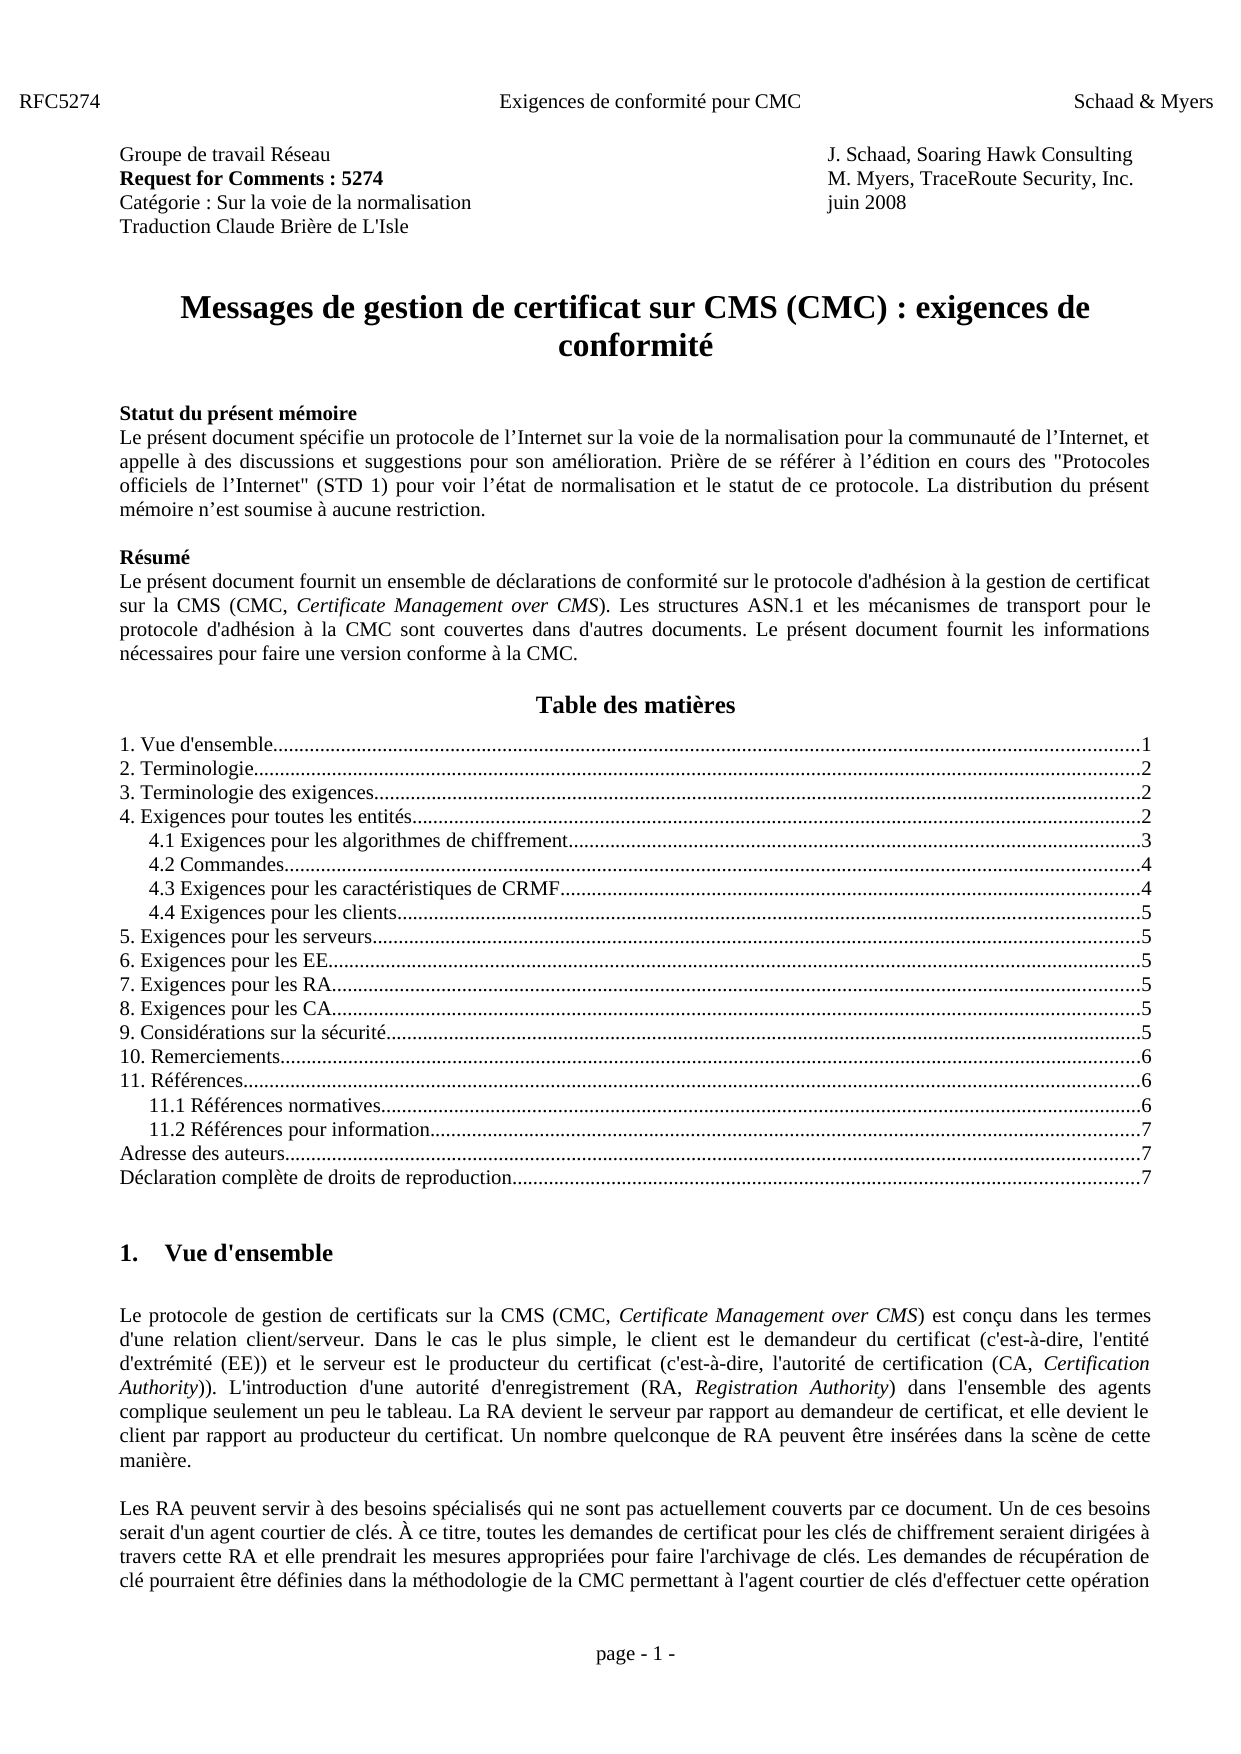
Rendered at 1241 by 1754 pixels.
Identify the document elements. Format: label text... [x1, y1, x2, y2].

text 1. Vue d'ensemble 1 [119, 732, 1152, 756]
text Le protocole de gestion de certificats sur la CMS (CMC, Certificate Management over CMS) est conçu dans les termes d'une relation client/serveur. Dans le cas le plus simple, le client est le demandeur du certificat (c'est-à-dire, l'entité d'extrémité (EE)) et le serveur est le producteur du certificat (c'est-à-dire, l'autorité de certification (CA, Certification Authority)). L'introduction d'une autorité d'enregistrement (RA, Registration Authority) dans l'ensemble des agents complique seulement un peu le tableau. La RA devient le serveur par rapport au demandeur de certificat, et elle devient le client par rapport au producteur du certificat. Un nombre quelconque de RA peuvent être insérées dans la scène de cette manière. [119, 1303, 1152, 1472]
text 9. Considérations sur la sécurité 5 [119, 1020, 1152, 1044]
subtitle 1. Vue d'ensemble [119, 1238, 1152, 1267]
text 4.3 Exigences pour les caractéristiques de CRMF 4 [149, 876, 1152, 900]
text 4.2 Commandes 4 [149, 852, 1152, 876]
text Les RA peuvent servir à des besoins spécialisés qui ne sont pas actuellement couverts par ce document. Un de ces besoins serait d'un agent courtier de clés. À ce titre, toutes les demandes de certificat pour les clés de chiffrement seraient dirigées à travers cette RA et elle prendrait les mesures appropriées pour faire l'archivage de clés. Les demandes de récupération de clé pourraient être définies dans la méthodologie de la CMC permettant à l'agent courtier de clés d'effectuer cette opération [119, 1496, 1152, 1592]
text Traduction Claude Brière de L'Isle [119, 214, 1152, 238]
text Le présent document fournit un ensemble de déclarations de conformité sur le protocole d'adhésion à la gestion de certificat sur la CMS (CMC, Certificate Management over CMS). Les structures ASN.1 et les mécanismes de transport pour le protocole d'adhésion à la CMC sont couvertes dans d'autres documents. Le présent document fournit les informations nécessaires pour faire une version conforme à la CMC. [119, 569, 1152, 665]
text 11. Références 6 [119, 1068, 1152, 1092]
text Request for Comments : 5274 M. Myers, TraceRoute Security, Inc. [119, 166, 1152, 190]
text 11.1 Références normatives 6 [149, 1092, 1152, 1117]
text Le présent document spécifie un protocole de l’Internet sur la voie de la normalisation pour la communauté de l’Internet, et appelle à des discussions et suggestions pour son amélioration. Prière de se référer à l’édition en cours des "Protocoles officiels de l’Internet" (STD 1) pour voir l’état de normalisation et le statut de ce protocole. La distribution du présent mémoire n’est soumise à aucune restriction. [119, 425, 1152, 521]
text 4. Exigences pour toutes les entités 2 [119, 804, 1152, 828]
subtitle Table des matières [119, 690, 1152, 719]
subtitle Messages de gestion de certificat sur CMS (CMC) : exigences de conformité [119, 287, 1152, 364]
text 11.2 Références pour information 7 [149, 1117, 1152, 1141]
text 8. Exigences pour les CA 5 [119, 996, 1152, 1020]
text 7. Exigences pour les RA 5 [119, 972, 1152, 996]
text Déclaration complète de droits de reproduction 7 [119, 1165, 1152, 1189]
text Résumé [119, 545, 1152, 569]
text 4.1 Exigences pour les algorithmes de chiffrement 3 [149, 828, 1152, 852]
text Adresse des auteurs 7 [119, 1141, 1152, 1165]
text Groupe de travail Réseau J. Schaad, Soaring Hawk Consulting [119, 142, 1152, 166]
text 4.4 Exigences pour les clients 5 [149, 900, 1152, 924]
text 10. Remerciements 6 [119, 1044, 1152, 1068]
text 5. Exigences pour les serveurs 5 [119, 924, 1152, 948]
text 2. Terminologie 2 [119, 756, 1152, 780]
text Statut du présent mémoire [119, 401, 1152, 425]
text 6. Exigences pour les EE 5 [119, 948, 1152, 972]
text Catégorie : Sur la voie de la normalisation juin 2008 [119, 190, 1152, 214]
text 3. Terminologie des exigences 2 [119, 780, 1152, 804]
